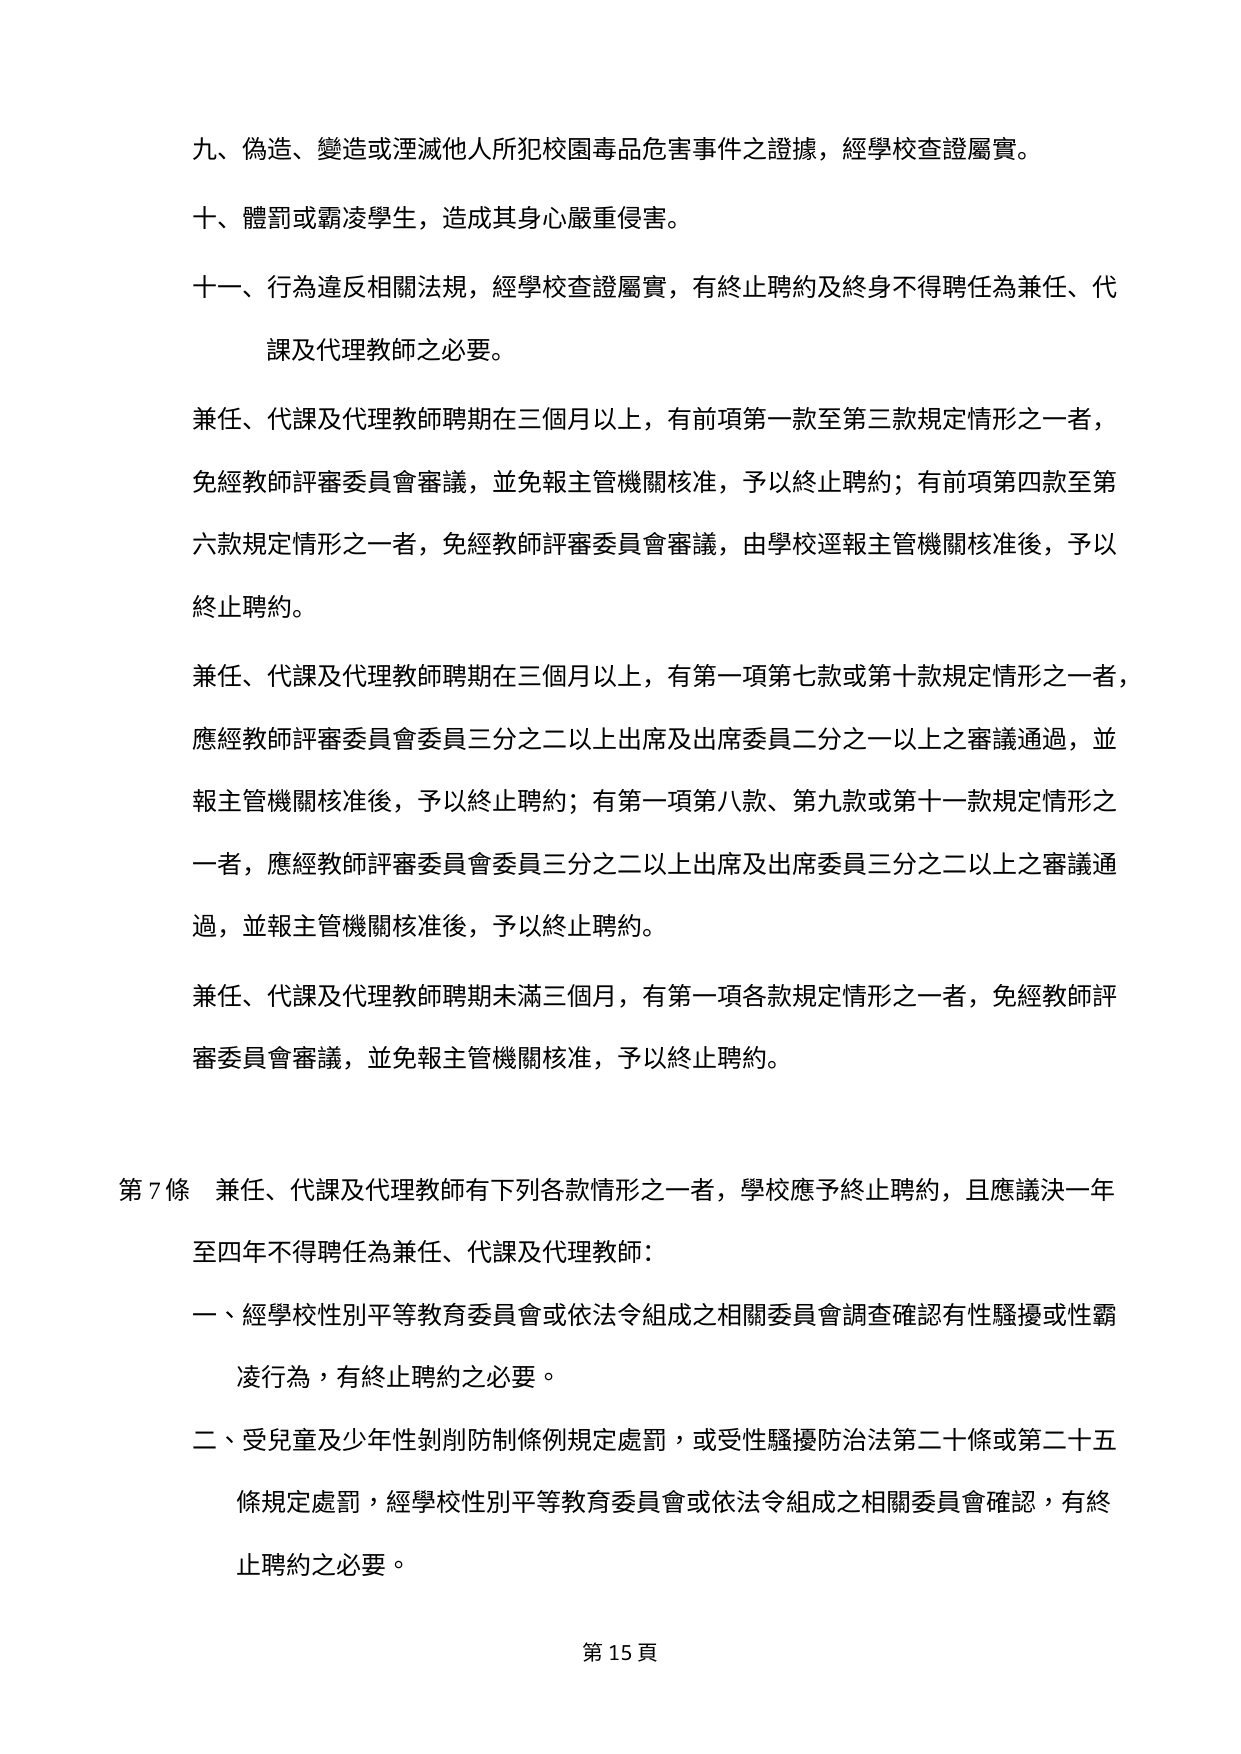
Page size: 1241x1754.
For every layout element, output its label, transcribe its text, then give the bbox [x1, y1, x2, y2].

text 一、經學校性別平等教育委員會或依法令組成之相關委員會調查確認有性騷擾或性霸凌行為，有終止聘約之必要。 [192, 1272, 1122, 1397]
text 第7條 兼任、代課及代理教師有下列各款情形之一者，學校應予終止聘約，且應議決一年至四年不得聘任為兼任、代課及代理教師： [118, 1147, 1122, 1272]
text 兼任、代課及代理教師聘期在三個月以上，有前項第一款至第三款規定情形之一者，免經教師評審委員會審議，並免報主管機關核准，予以終止聘約；有前項第四款至第六款規定情形之一者，免經教師評審委員會審議，由學校逕報主管機關核准後，予以終止聘約。 [192, 376, 1122, 626]
text 十、體罰或霸凌學生，造成其身心嚴重侵害。 [192, 175, 1122, 237]
text 九、偽造、變造或湮滅他人所犯校園毒品危害事件之證據，經學校查證屬實。 [192, 106, 1122, 168]
text 二、受兒童及少年性剝削防制條例規定處罰，或受性騷擾防治法第二十條或第二十五條規定處罰，經學校性別平等教育委員會或依法令組成之相關委員會確認，有終止聘約之必要。 [192, 1397, 1122, 1584]
text 兼任、代課及代理教師聘期未滿三個月，有第一項各款規定情形之一者，免經教師評審委員會審議，並免報主管機關核准，予以終止聘約。 [192, 952, 1122, 1077]
text 兼任、代課及代理教師聘期在三個月以上，有第一項第七款或第十款規定情形之一者，應經教師評審委員會委員三分之二以上出席及出席委員二分之一以上之審議通過，並報主管機關核准後，予以終止聘約；有第一項第八款、第九款或第十一款規定情形之一者，應經教師評審委員會委員三分之二以上出席及出席委員三分之二以上之審議通過，並報主管機關核准後，予以終止聘約。 [192, 633, 1122, 946]
text 十一、行為違反相關法規，經學校查證屬實，有終止聘約及終身不得聘任為兼任、代課及代理教師之必要。 [192, 244, 1122, 369]
